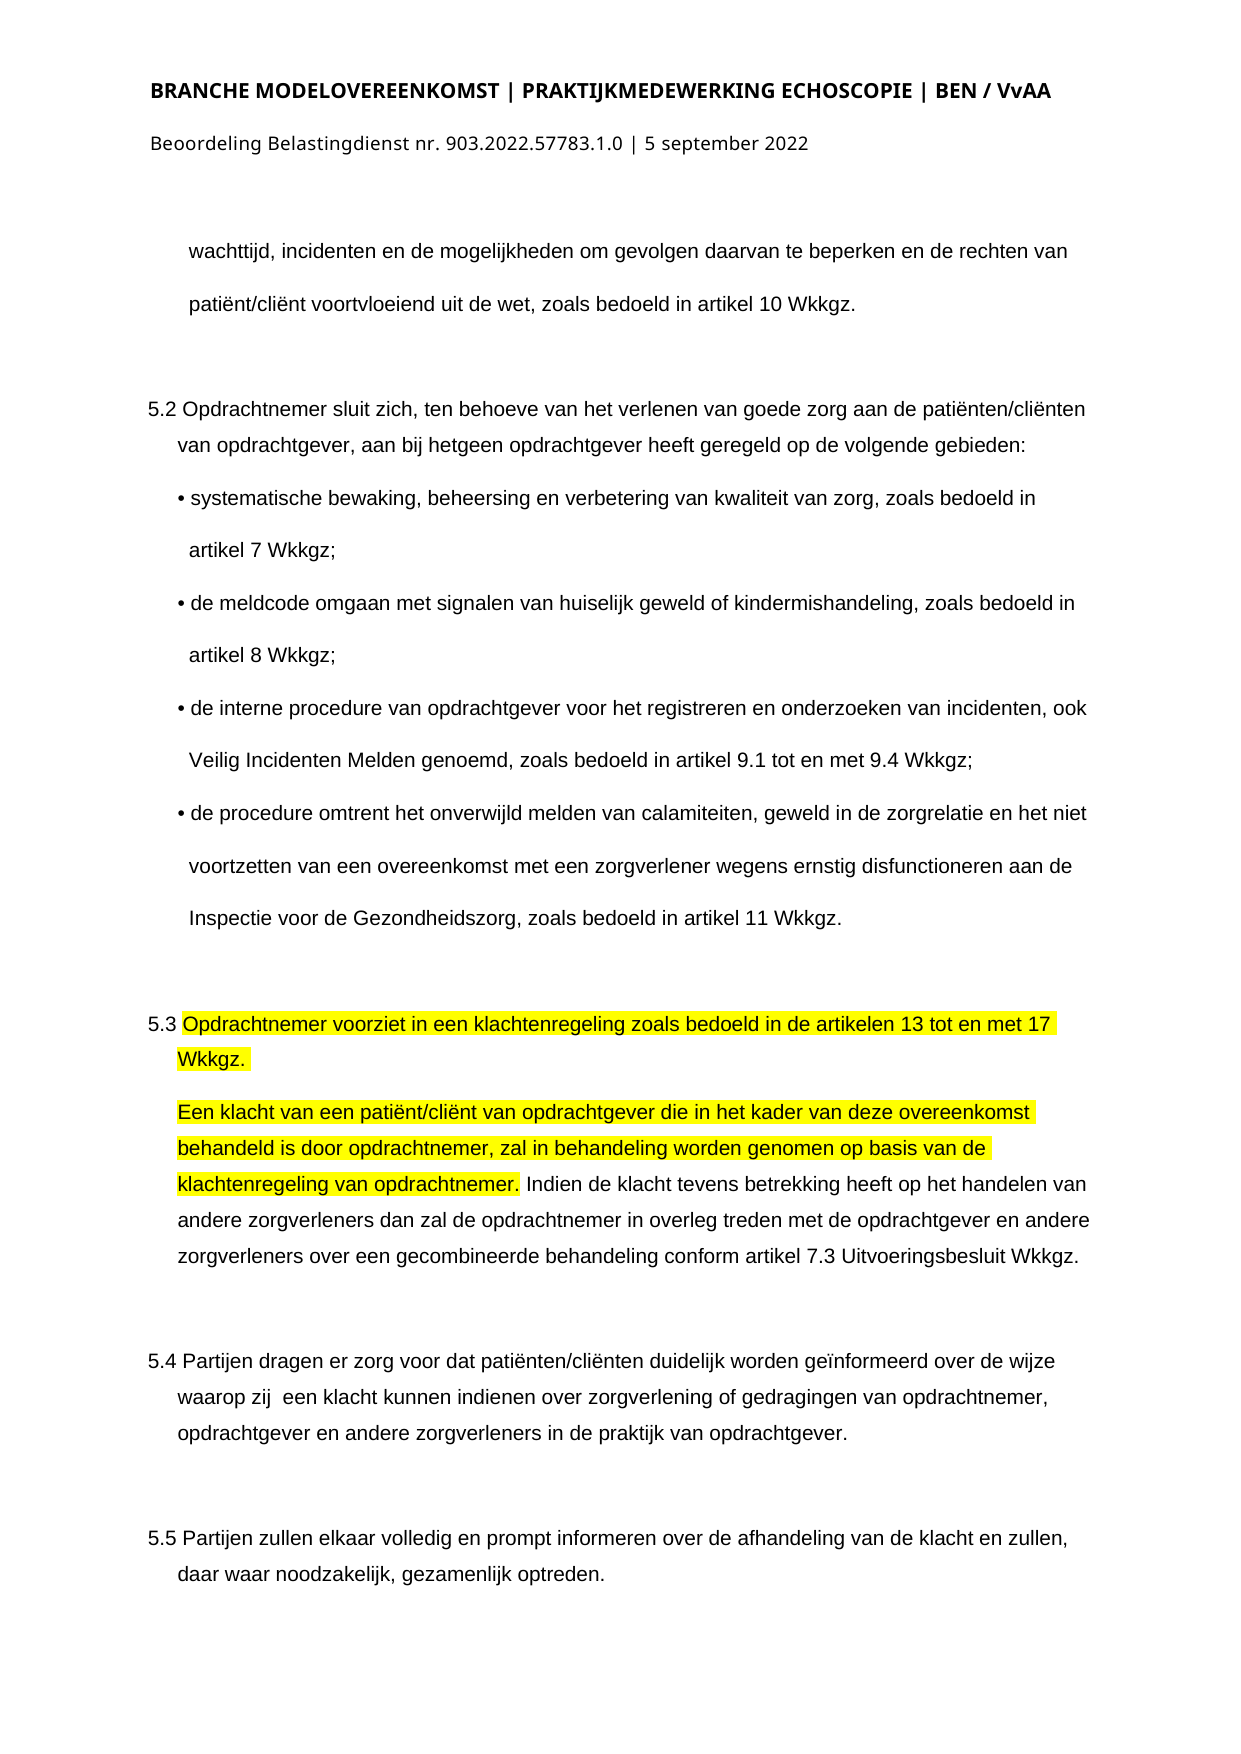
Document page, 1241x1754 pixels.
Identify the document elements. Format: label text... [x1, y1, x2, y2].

text 5.4 Partijen dragen er zorg voor dat patiënten/cliënten duidelijk worden geïnformeerd over de wijze waarop zij een klacht kunnen indienen over zorgverlening of gedragingen van opdrachtnemer, opdrachtgever en andere zorgverleners in de praktijk van opdrachtgever. [148, 1349, 1093, 1445]
text artikel 8 Wkkgz; [177, 643, 1093, 667]
text patiënt/cliënt voortvloeiend uit de wet, zoals bedoeld in artikel 10 Wkkgz. [177, 292, 1093, 316]
text 5.2 Opdrachtnemer sluit zich, ten behoeve van het verlenen van goede zorg aan de patiënten/cliënten van opdrachtgever, aan bij hetgeen opdrachtgever heeft geregeld op de volgende gebieden: [148, 397, 1093, 457]
text wachttijd, incidenten en de mogelijkheden om gevolgen daarvan te beperken en de rechten van [177, 239, 1093, 263]
text 5.3 Opdrachtnemer voorziet in een klachtenregeling zoals bedoeld in de artikelen 13 tot en met 17 Wkkgz. [148, 1011, 1093, 1071]
text Een klacht van een patiënt/cliënt van opdrachtgever die in het kader van deze overeenkomst behandeld is door opdrachtnemer, zal in behandeling worden genomen op basis van de klachtenregeling van opdrachtnemer. Indien de klacht tevens betrekking heeft op het handelen van andere zorgverleners dan zal de opdrachtnemer in overleg treden met de opdrachtgever en andere zorgverleners over een gecombineerde behandeling conform artikel 7.3 Uitvoeringsbesluit Wkkgz. [177, 1100, 1093, 1268]
text • de meldcode omgaan met signalen van huiselijk geweld of kindermishandeling, zoals bedoeld in [177, 591, 1093, 614]
text 5.5 Partijen zullen elkaar volledig en prompt informeren over de afhandeling van de klacht en zullen, daar waar noodzakelijk, gezamenlijk optreden. [148, 1526, 1093, 1586]
text • de procedure omtrent het onverwijld melden van calamiteiten, geweld in de zorgrelatie en het niet [177, 801, 1093, 825]
text voortzetten van een overeenkomst met een zorgverlener wegens ernstig disfunctioneren aan de [177, 853, 1093, 877]
text Inspectie voor de Gezondheidszorg, zoals bedoeld in artikel 11 Wkkgz. [177, 906, 1093, 930]
text • systematische bewaking, beheersing en verbetering van kwaliteit van zorg, zoals bedoeld in [177, 485, 1093, 509]
text artikel 7 Wkkgz; [177, 538, 1093, 562]
text Veilig Incidenten Melden genoemd, zoals bedoeld in artikel 9.1 tot en met 9.4 Wkkgz; [177, 748, 1093, 772]
text • de interne procedure van opdrachtgever voor het registreren en onderzoeken van incidenten, ook [177, 696, 1093, 720]
